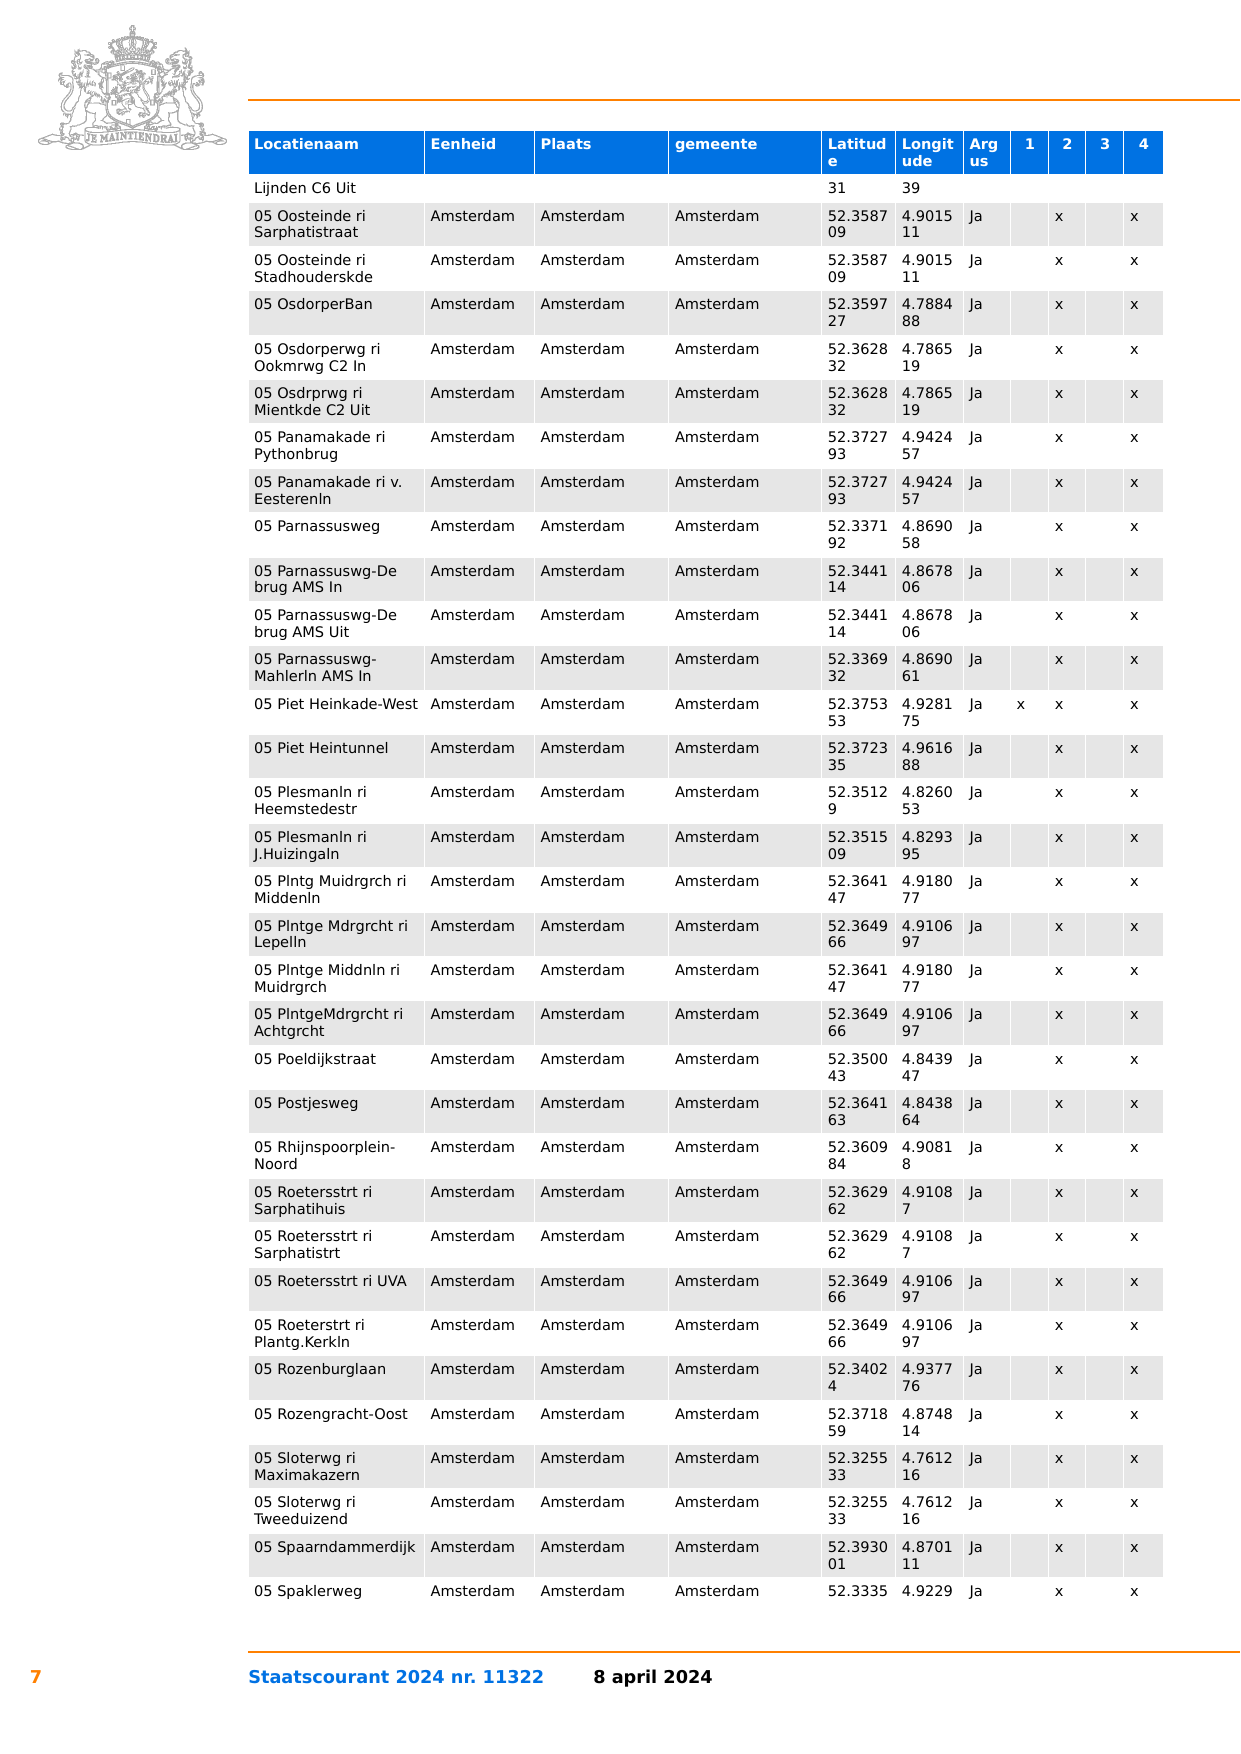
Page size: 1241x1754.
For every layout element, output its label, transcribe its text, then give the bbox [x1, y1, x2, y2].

table_cell [1086, 780, 1123, 823]
table_cell 52.364147 [822, 957, 895, 1000]
table_cell 05 Plesmanln ri J.Huizingaln [249, 824, 424, 867]
table_cell x [1049, 913, 1085, 956]
table_cell Amsterdam [425, 469, 534, 512]
table_cell Amsterdam [669, 780, 821, 823]
table_cell 4.843947 [896, 1046, 963, 1089]
table_header Locatienaam [249, 131, 424, 174]
table_cell 52.372793 [822, 425, 895, 468]
table_cell Ja [964, 780, 1010, 823]
table_cell 4.786519 [896, 336, 963, 379]
table_cell [1086, 1223, 1123, 1267]
table_cell 52.344114 [822, 558, 895, 601]
table_cell x [1049, 691, 1085, 734]
table_header 2 [1049, 131, 1085, 174]
table_cell [1086, 913, 1123, 956]
table_cell [1011, 1490, 1048, 1533]
table_cell [1011, 1090, 1048, 1133]
table_cell Amsterdam [425, 868, 534, 912]
table_cell Amsterdam [669, 735, 821, 778]
table_cell Amsterdam [669, 425, 821, 468]
table_cell 05 Roetersstrt ri UVA [249, 1268, 424, 1311]
table_cell 52.358709 [822, 247, 895, 290]
table_cell [1086, 824, 1123, 867]
table_cell x [1049, 780, 1085, 823]
table_cell [1086, 1490, 1123, 1533]
table_cell 4.874814 [896, 1401, 963, 1444]
table_cell 05 Plesmanln ri Heemstedestr [249, 780, 424, 823]
table_cell 05 Rozengracht-Oost [249, 1401, 424, 1444]
table_cell Ja [964, 380, 1010, 423]
table_cell Ja [964, 735, 1010, 778]
table_cell x [1049, 602, 1085, 645]
table_cell Amsterdam [535, 558, 668, 601]
table_cell x [1124, 1445, 1163, 1488]
table_cell Amsterdam [535, 247, 668, 290]
table_cell 05 Roetersstrt ri Sarphatistrt [249, 1223, 424, 1267]
table_header 3 [1086, 131, 1123, 174]
table_cell Ja [964, 203, 1010, 246]
table_cell 05 Roetersstrt ri Sarphatihuis [249, 1179, 424, 1222]
table_cell 52.34024 [822, 1356, 895, 1400]
table_cell Amsterdam [535, 780, 668, 823]
table_cell Amsterdam [425, 735, 534, 778]
table_cell 52.362832 [822, 380, 895, 423]
table_cell Amsterdam [669, 469, 821, 512]
table_cell x [1124, 780, 1163, 823]
table_cell 4.942457 [896, 469, 963, 512]
table_cell 52.362962 [822, 1223, 895, 1267]
table_cell [1086, 558, 1123, 601]
table_cell Amsterdam [669, 602, 821, 645]
table_cell 4.867806 [896, 558, 963, 601]
table_cell Amsterdam [425, 1534, 534, 1577]
table_cell Ja [964, 1534, 1010, 1577]
table_cell [1086, 602, 1123, 645]
table_header Argus [964, 131, 1010, 174]
table_cell 52.372793 [822, 469, 895, 512]
table_cell 52.393001 [822, 1534, 895, 1577]
table_cell Amsterdam [425, 646, 534, 690]
table_cell Amsterdam [425, 1268, 534, 1311]
table_cell 05 Parnassuswg-De brug AMS Uit [249, 602, 424, 645]
table_cell 52.364966 [822, 1268, 895, 1311]
table_cell Amsterdam [535, 513, 668, 557]
table_cell 05 Plntge Middnln ri Muidrgrch [249, 957, 424, 1000]
table_cell 52.364966 [822, 913, 895, 956]
table_cell 4.786519 [896, 380, 963, 423]
table_cell [1011, 203, 1048, 246]
table_cell [964, 175, 1010, 202]
table_cell 4.937776 [896, 1356, 963, 1400]
table_cell [1086, 646, 1123, 690]
table_cell Amsterdam [669, 1223, 821, 1267]
table_cell 4.867806 [896, 602, 963, 645]
table_cell x [1124, 1401, 1163, 1444]
table_cell 52.359727 [822, 291, 895, 335]
table_cell x [1049, 203, 1085, 246]
table_cell Ja [964, 1046, 1010, 1089]
table_cell Ja [964, 1578, 1010, 1605]
table_cell 52.351509 [822, 824, 895, 867]
table_cell Amsterdam [535, 336, 668, 379]
table_cell x [1049, 1223, 1085, 1267]
table_cell [1086, 425, 1123, 468]
table_cell Amsterdam [535, 1046, 668, 1089]
table_cell 52.336932 [822, 646, 895, 690]
table_cell [1086, 1268, 1123, 1311]
table_cell 52.360984 [822, 1135, 895, 1178]
table_cell Amsterdam [535, 646, 668, 690]
table_cell Ja [964, 1312, 1010, 1355]
table_cell Amsterdam [425, 1401, 534, 1444]
table_cell x [1124, 1312, 1163, 1355]
table_cell Amsterdam [669, 380, 821, 423]
table_cell Amsterdam [425, 780, 534, 823]
table_cell Amsterdam [425, 1223, 534, 1267]
table_cell 05 Poeldijkstraat [249, 1046, 424, 1089]
table_cell Amsterdam [425, 513, 534, 557]
table_cell [1086, 1090, 1123, 1133]
table_cell [1086, 1356, 1123, 1400]
table_cell Ja [964, 291, 1010, 335]
table_cell 4.91087 [896, 1223, 963, 1267]
table_cell 05 Parnassuswg-De brug AMS In [249, 558, 424, 601]
table_cell x [1124, 735, 1163, 778]
table_cell 52.375353 [822, 691, 895, 734]
table_cell Amsterdam [669, 1312, 821, 1355]
table_cell [1086, 691, 1123, 734]
table_cell 52.372335 [822, 735, 895, 778]
table_cell Ja [964, 1356, 1010, 1400]
table_cell Amsterdam [535, 425, 668, 468]
table_cell [1011, 425, 1048, 468]
table_cell x [1049, 1490, 1085, 1533]
table_cell Amsterdam [669, 1179, 821, 1222]
table_cell x [1124, 1490, 1163, 1533]
table_cell x [1124, 1268, 1163, 1311]
table_cell 4.869058 [896, 513, 963, 557]
table_cell Ja [964, 469, 1010, 512]
table_cell Amsterdam [669, 1090, 821, 1133]
table_cell 05 Plntg Muidrgrch ri Middenln [249, 868, 424, 912]
table_cell [1086, 735, 1123, 778]
table_cell Amsterdam [669, 1268, 821, 1311]
table_cell [1086, 469, 1123, 512]
table_cell [1011, 1046, 1048, 1089]
table_cell 4.910697 [896, 913, 963, 956]
table_cell Amsterdam [535, 291, 668, 335]
table_cell 05 Oosteinde ri Sarphatistraat [249, 203, 424, 246]
table_cell [1086, 1046, 1123, 1089]
table_cell Ja [964, 1090, 1010, 1133]
table_cell Ja [964, 1268, 1010, 1311]
table_cell [1086, 1534, 1123, 1577]
table_cell Amsterdam [425, 1578, 534, 1605]
table_cell [1011, 1356, 1048, 1400]
table_cell x [1124, 291, 1163, 335]
table_cell 05 Plntge Mdrgrcht ri Lepelln [249, 913, 424, 956]
table_cell [1086, 203, 1123, 246]
table_cell Ja [964, 1135, 1010, 1178]
table_cell 05 Sloterwg ri Maximakazern [249, 1445, 424, 1488]
table_cell 52.371859 [822, 1401, 895, 1444]
table_cell 4.761216 [896, 1490, 963, 1533]
table_cell Lijnden C6 Uit [249, 175, 424, 202]
table_cell x [1049, 380, 1085, 423]
table_cell Ja [964, 558, 1010, 601]
table_cell 05 Rozenburglaan [249, 1356, 424, 1400]
table_cell x [1124, 247, 1163, 290]
table_cell [1086, 1401, 1123, 1444]
table_cell x [1049, 646, 1085, 690]
table_cell x [1049, 1578, 1085, 1605]
table_cell Amsterdam [425, 913, 534, 956]
table_cell Amsterdam [535, 1445, 668, 1488]
table_cell Ja [964, 602, 1010, 645]
table_cell [1086, 247, 1123, 290]
table_cell 4.869061 [896, 646, 963, 690]
table_cell x [1049, 957, 1085, 1000]
table_cell Amsterdam [535, 691, 668, 734]
table_cell Amsterdam [535, 380, 668, 423]
table_cell Amsterdam [425, 425, 534, 468]
table_cell Amsterdam [669, 824, 821, 867]
table_cell [1011, 291, 1048, 335]
table_cell x [1124, 1578, 1163, 1605]
table_cell [425, 175, 534, 202]
table_cell Amsterdam [669, 868, 821, 912]
table_cell 52.362832 [822, 336, 895, 379]
table_cell Ja [964, 1445, 1010, 1488]
table_cell x [1124, 868, 1163, 912]
table_cell x [1124, 469, 1163, 512]
table_cell x [1124, 1135, 1163, 1178]
table_cell Amsterdam [669, 336, 821, 379]
table_cell Amsterdam [669, 1578, 821, 1605]
table_cell x [1049, 291, 1085, 335]
table_cell x [1049, 1268, 1085, 1311]
table_cell [1086, 868, 1123, 912]
table_cell Ja [964, 425, 1010, 468]
table_cell Amsterdam [535, 1312, 668, 1355]
table_cell 05 PlntgeMdrgrcht ri Achtgrcht [249, 1001, 424, 1045]
table_cell x [1049, 1046, 1085, 1089]
table_cell x [1124, 425, 1163, 468]
table_cell Amsterdam [535, 1268, 668, 1311]
table_cell Amsterdam [535, 1578, 668, 1605]
table_cell [535, 175, 668, 202]
table_cell Ja [964, 1401, 1010, 1444]
table_cell [1011, 646, 1048, 690]
table_cell Amsterdam [669, 247, 821, 290]
table_cell Amsterdam [535, 913, 668, 956]
table_cell [1011, 1268, 1048, 1311]
table_cell 4.90818 [896, 1135, 963, 1178]
table_cell x [1049, 1090, 1085, 1133]
table_cell Amsterdam [425, 1312, 534, 1355]
table_header 4 [1124, 131, 1163, 174]
table_cell Ja [964, 1490, 1010, 1533]
table_cell 52.364966 [822, 1312, 895, 1355]
table_cell Amsterdam [425, 336, 534, 379]
table_cell 4.761216 [896, 1445, 963, 1488]
table_cell 4.843864 [896, 1090, 963, 1133]
table_cell Amsterdam [535, 469, 668, 512]
table_cell 52.364163 [822, 1090, 895, 1133]
table_cell 52.350043 [822, 1046, 895, 1089]
table_cell 4.961688 [896, 735, 963, 778]
table_cell [669, 175, 821, 202]
table_cell 4.829395 [896, 824, 963, 867]
table_cell [1011, 247, 1048, 290]
table_cell Amsterdam [669, 1445, 821, 1488]
table_cell Amsterdam [669, 1356, 821, 1400]
table_cell [1011, 380, 1048, 423]
table_cell Ja [964, 1223, 1010, 1267]
table_cell x [1049, 336, 1085, 379]
table_cell Amsterdam [535, 824, 668, 867]
table_cell x [1011, 691, 1048, 734]
table_cell x [1049, 513, 1085, 557]
table_cell x [1049, 1445, 1085, 1488]
table_cell 05 Osdorperwg ri Ookmrwg C2 In [249, 336, 424, 379]
table_cell x [1124, 646, 1163, 690]
table_cell 4.826053 [896, 780, 963, 823]
table_cell 05 Sloterwg ri Tweeduizend [249, 1490, 424, 1533]
table_cell x [1049, 247, 1085, 290]
table_cell 52.344114 [822, 602, 895, 645]
table_cell x [1049, 1356, 1085, 1400]
table_cell 05 Parnassusweg [249, 513, 424, 557]
table_cell Amsterdam [425, 1001, 534, 1045]
table_cell [1011, 824, 1048, 867]
table_cell Ja [964, 691, 1010, 734]
table_cell Amsterdam [425, 558, 534, 601]
table_cell Amsterdam [425, 824, 534, 867]
table_cell Amsterdam [669, 291, 821, 335]
table_cell [1086, 291, 1123, 335]
table_cell Ja [964, 957, 1010, 1000]
table_cell x [1124, 691, 1163, 734]
table_header Eenheid [425, 131, 534, 174]
table_cell 4.910697 [896, 1312, 963, 1355]
table_header 1 [1011, 131, 1048, 174]
table_cell Amsterdam [535, 735, 668, 778]
table_cell x [1049, 558, 1085, 601]
table_cell [1086, 1001, 1123, 1045]
table_header Latitude [822, 131, 895, 174]
table_cell x [1124, 1534, 1163, 1577]
table_cell Amsterdam [669, 1001, 821, 1045]
table_cell x [1124, 336, 1163, 379]
table_cell [1086, 1179, 1123, 1222]
table_cell Amsterdam [425, 602, 534, 645]
table_cell Ja [964, 1179, 1010, 1222]
table_cell x [1049, 1179, 1085, 1222]
table_cell 31 [822, 175, 895, 202]
table_cell [1086, 380, 1123, 423]
table_cell Ja [964, 824, 1010, 867]
table_cell 4.870111 [896, 1534, 963, 1577]
table_cell 05 Panamakade ri v. Eesterenln [249, 469, 424, 512]
table_cell Amsterdam [425, 203, 534, 246]
table_cell Amsterdam [669, 1534, 821, 1577]
table_cell 39 [896, 175, 963, 202]
table_cell 05 Rhijnspoorplein-Noord [249, 1135, 424, 1178]
table_cell x [1124, 957, 1163, 1000]
table_cell Amsterdam [535, 1356, 668, 1400]
table_cell Ja [964, 513, 1010, 557]
table_cell 05 Piet Heintunnel [249, 735, 424, 778]
table_cell [1011, 1179, 1048, 1222]
table_cell Amsterdam [425, 380, 534, 423]
table_cell Ja [964, 1001, 1010, 1045]
table_cell Amsterdam [669, 1401, 821, 1444]
table_cell x [1049, 469, 1085, 512]
table_cell Amsterdam [669, 913, 821, 956]
table_cell [1011, 469, 1048, 512]
table_cell [1011, 1578, 1048, 1605]
table_cell x [1049, 1001, 1085, 1045]
table_cell Amsterdam [535, 1401, 668, 1444]
table_cell Amsterdam [669, 513, 821, 557]
table_cell Amsterdam [425, 1490, 534, 1533]
table_cell Amsterdam [669, 1135, 821, 1178]
table_cell Amsterdam [425, 1090, 534, 1133]
table_cell 05 Piet Heinkade-West [249, 691, 424, 734]
table_cell 4.910697 [896, 1268, 963, 1311]
table_cell 05 Oosteinde ri Stadhouderskde [249, 247, 424, 290]
table_cell [1011, 175, 1048, 202]
table_cell Amsterdam [425, 247, 534, 290]
table_cell [1011, 868, 1048, 912]
table_cell 05 Osdrprwg ri Mientkde C2 Uit [249, 380, 424, 423]
table_cell [1086, 1578, 1123, 1605]
table_cell Amsterdam [535, 602, 668, 645]
table_cell Amsterdam [425, 1046, 534, 1089]
table_cell [1011, 336, 1048, 379]
table_cell [1011, 780, 1048, 823]
table_cell [1086, 336, 1123, 379]
table_cell Amsterdam [535, 868, 668, 912]
table_cell Amsterdam [535, 1223, 668, 1267]
table_cell x [1049, 425, 1085, 468]
table_cell x [1124, 380, 1163, 423]
table_cell Amsterdam [425, 691, 534, 734]
table_cell Amsterdam [669, 646, 821, 690]
table_cell Ja [964, 913, 1010, 956]
table_cell 4.928175 [896, 691, 963, 734]
table_cell [1011, 558, 1048, 601]
table_cell 52.364147 [822, 868, 895, 912]
table_cell x [1049, 735, 1085, 778]
table_cell x [1124, 1090, 1163, 1133]
table_cell Amsterdam [535, 957, 668, 1000]
table_cell Amsterdam [425, 1179, 534, 1222]
table_cell x [1124, 203, 1163, 246]
table_cell x [1124, 558, 1163, 601]
table_cell [1086, 175, 1123, 202]
table_cell x [1124, 1356, 1163, 1400]
table_cell x [1049, 1534, 1085, 1577]
table_cell [1011, 735, 1048, 778]
table_cell [1011, 957, 1048, 1000]
table_cell [1049, 175, 1085, 202]
table_cell x [1049, 1401, 1085, 1444]
table_cell Amsterdam [669, 691, 821, 734]
table_cell x [1124, 1179, 1163, 1222]
table_cell [1086, 513, 1123, 557]
table_cell [1011, 1401, 1048, 1444]
table_cell Ja [964, 646, 1010, 690]
table_cell 05 Postjesweg [249, 1090, 424, 1133]
table_cell [1011, 1312, 1048, 1355]
table_cell 4.91087 [896, 1179, 963, 1222]
table_cell [1011, 513, 1048, 557]
table_header Longitude [896, 131, 963, 174]
table_cell 05 Roeterstrt ri Plantg.Kerkln [249, 1312, 424, 1355]
table_cell 4.918077 [896, 868, 963, 912]
picture [38, 25, 227, 150]
table_cell Amsterdam [535, 1179, 668, 1222]
table_cell 4.942457 [896, 425, 963, 468]
table_cell 05 Parnassuswg-Mahlerln AMS In [249, 646, 424, 690]
table_cell Amsterdam [535, 1534, 668, 1577]
table_cell [1011, 913, 1048, 956]
table_cell x [1049, 824, 1085, 867]
table_cell 52.325533 [822, 1490, 895, 1533]
table_header gemeente [669, 131, 821, 174]
table_cell [1086, 1445, 1123, 1488]
table_cell 52.35129 [822, 780, 895, 823]
table_cell Ja [964, 868, 1010, 912]
table_cell 4.901511 [896, 203, 963, 246]
table_cell [1011, 1223, 1048, 1267]
table_cell x [1124, 1223, 1163, 1267]
table_cell x [1124, 913, 1163, 956]
table_cell Amsterdam [669, 1046, 821, 1089]
table_cell [1011, 1001, 1048, 1045]
table_cell Amsterdam [669, 1490, 821, 1533]
table_cell Amsterdam [425, 1445, 534, 1488]
table_cell 52.325533 [822, 1445, 895, 1488]
table_cell Ja [964, 336, 1010, 379]
table_cell 05 Spaklerweg [249, 1578, 424, 1605]
table_cell x [1124, 513, 1163, 557]
table_cell 4.910697 [896, 1001, 963, 1045]
table_cell Amsterdam [535, 1135, 668, 1178]
table_cell [1086, 1135, 1123, 1178]
table_cell 05 Panamakade ri Pythonbrug [249, 425, 424, 468]
table_cell x [1124, 1001, 1163, 1045]
table_cell [1011, 1135, 1048, 1178]
table_cell 52.364966 [822, 1001, 895, 1045]
table_cell x [1049, 868, 1085, 912]
table_cell x [1049, 1135, 1085, 1178]
table_cell x [1124, 602, 1163, 645]
table_cell 05 Spaarndammerdijk [249, 1534, 424, 1577]
table_cell [1011, 602, 1048, 645]
table_cell Amsterdam [535, 203, 668, 246]
table_cell [1124, 175, 1163, 202]
table_cell Amsterdam [425, 291, 534, 335]
table_cell 52.337192 [822, 513, 895, 557]
table_cell x [1124, 824, 1163, 867]
table_cell Amsterdam [425, 1356, 534, 1400]
table_cell Amsterdam [535, 1001, 668, 1045]
table_cell 05 OsdorperBan [249, 291, 424, 335]
table_cell Amsterdam [669, 957, 821, 1000]
table_cell 52.3335 [822, 1578, 895, 1605]
table_cell Amsterdam [425, 957, 534, 1000]
table_cell 4.901511 [896, 247, 963, 290]
table_cell 52.358709 [822, 203, 895, 246]
table_cell x [1049, 1312, 1085, 1355]
table_cell [1011, 1445, 1048, 1488]
table_cell Amsterdam [535, 1490, 668, 1533]
table_header Plaats [535, 131, 668, 174]
table_cell Amsterdam [669, 203, 821, 246]
table_cell x [1124, 1046, 1163, 1089]
table_cell 4.9229 [896, 1578, 963, 1605]
table_cell [1011, 1534, 1048, 1577]
table_cell Ja [964, 247, 1010, 290]
table_cell Amsterdam [535, 1090, 668, 1133]
table_cell Amsterdam [425, 1135, 534, 1178]
table_cell 52.362962 [822, 1179, 895, 1222]
table_cell [1086, 957, 1123, 1000]
table_cell 4.918077 [896, 957, 963, 1000]
table_cell Amsterdam [669, 558, 821, 601]
table_cell [1086, 1312, 1123, 1355]
table_cell 4.788488 [896, 291, 963, 335]
